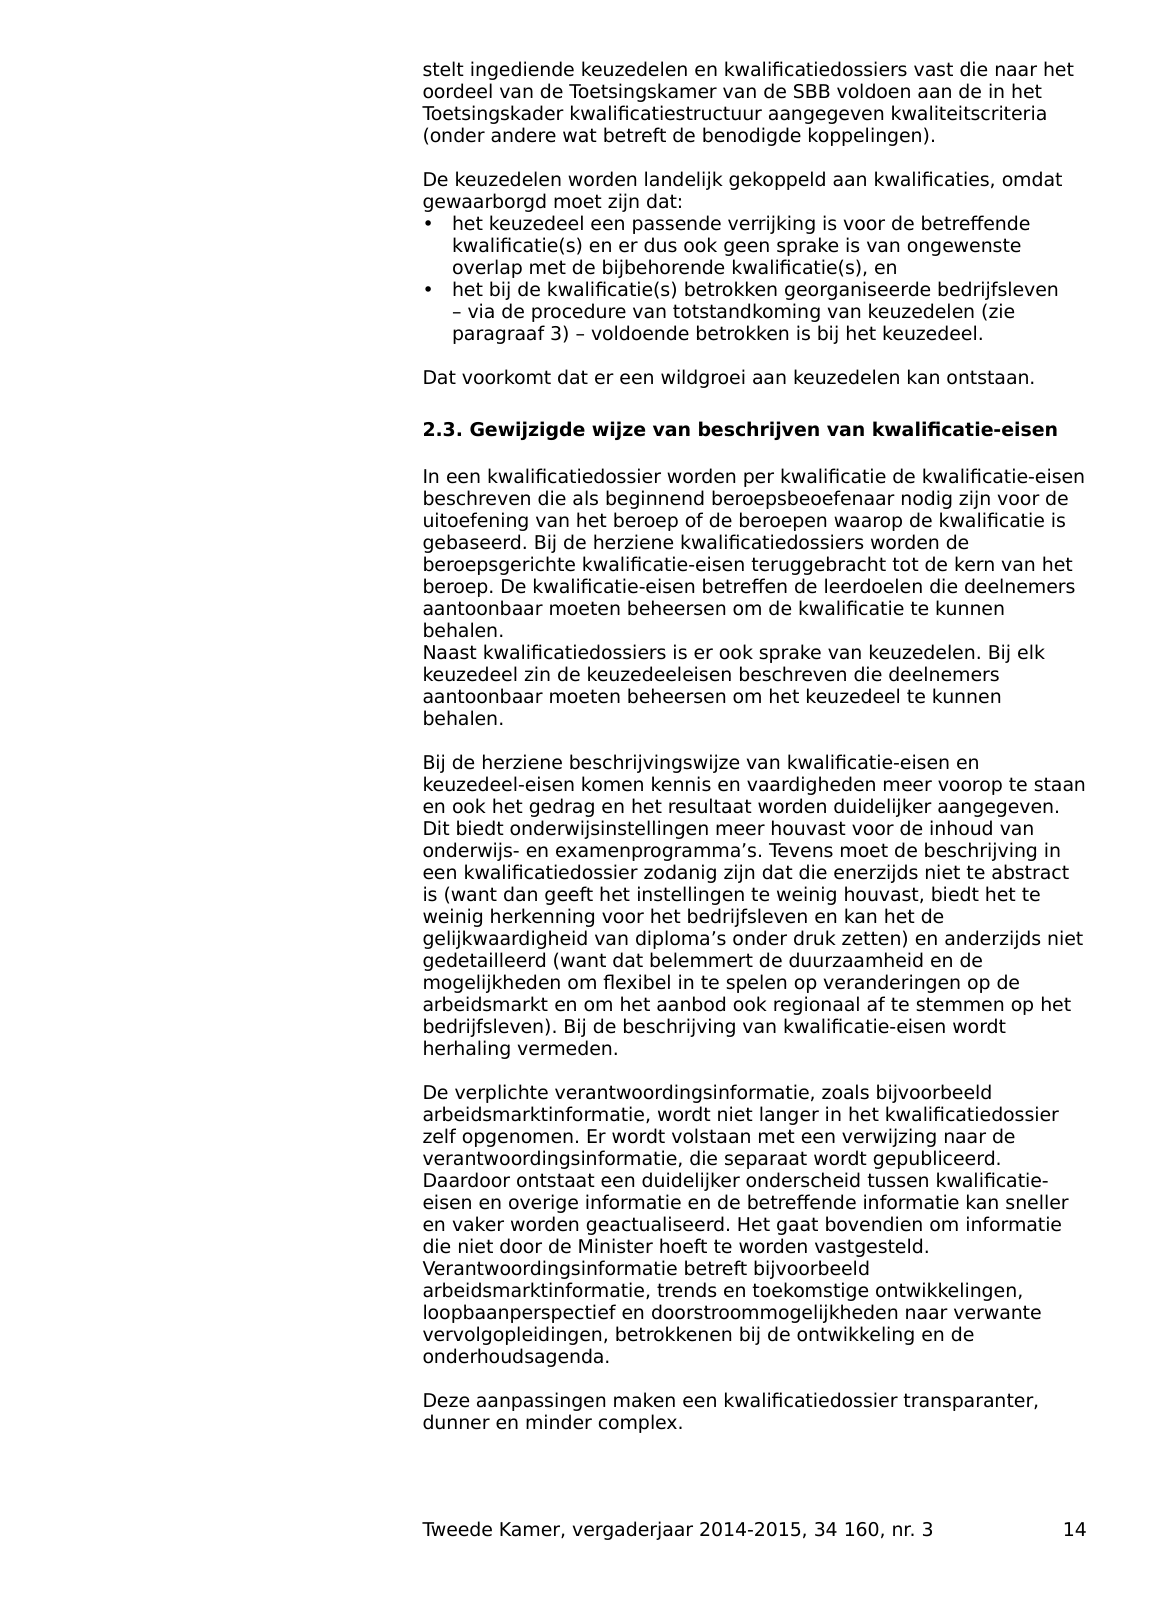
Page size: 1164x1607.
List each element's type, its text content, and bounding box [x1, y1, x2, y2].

subtitle 2.3. Gewijzigde wijze van beschrijven van kwalificatie-eisen [422, 419, 1087, 441]
text • het bij de kwalificatie(s) betrokken georganiseerde bedrijfsleven – via de procedure van totstandkoming van keuzedelen (zie paragraaf 3) – voldoende betrokken is bij het keuzedeel. [422, 279, 1087, 345]
text Naast kwalificatiedossiers is er ook sprake van keuzedelen. Bij elk keuzedeel zin de keuzedeeleisen beschreven die deelnemers aantoonbaar moeten beheersen om het keuzedeel te kunnen behalen. [422, 642, 1087, 730]
text De verplichte verantwoordingsinformatie, zoals bijvoorbeeld arbeidsmarktinformatie, wordt niet langer in het kwalificatiedossier zelf opgenomen. Er wordt volstaan met een verwijzing naar de verantwoordingsinformatie, die separaat wordt gepubliceerd. Daardoor ontstaat een duidelijker onderscheid tussen kwalificatie-eisen en overige informatie en de betreffende informatie kan sneller en vaker worden geactualiseerd. Het gaat bovendien om informatie die niet door de Minister hoeft te worden vastgesteld. Verantwoordingsinformatie betreft bijvoorbeeld arbeidsmarktinformatie, trends en toekomstige ontwikkelingen, loopbaanperspectief en doorstroommogelijkheden naar verwante vervolgopleidingen, betrokkenen bij de ontwikkeling en de onderhoudsagenda. [422, 1082, 1087, 1368]
text • het keuzedeel een passende verrijking is voor de betreffende kwalificatie(s) en er dus ook geen sprake is van ongewenste overlap met de bijbehorende kwalificatie(s), en [422, 213, 1087, 279]
text De keuzedelen worden landelijk gekoppeld aan kwalificaties, omdat gewaarborgd moet zijn dat: [422, 169, 1087, 213]
text Dat voorkomt dat er een wildgroei aan keuzedelen kan ontstaan. [422, 367, 1087, 389]
text Deze aanpassingen maken een kwalificatiedossier transparanter, dunner en minder complex. [422, 1390, 1087, 1434]
text stelt ingediende keuzedelen en kwalificatiedossiers vast die naar het oordeel van de Toetsingskamer van de SBB voldoen aan de in het Toetsingskader kwalificatiestructuur aangegeven kwaliteitscriteria (onder andere wat betreft de benodigde koppelingen). [422, 59, 1087, 147]
text In een kwalificatiedossier worden per kwalificatie de kwalificatie-eisen beschreven die als beginnend beroepsbeoefenaar nodig zijn voor de uitoefening van het beroep of de beroepen waarop de kwalificatie is gebaseerd. Bij de herziene kwalificatiedossiers worden de beroepsgerichte kwalificatie-eisen teruggebracht tot de kern van het beroep. De kwalificatie-eisen betreffen de leerdoelen die deelnemers aantoonbaar moeten beheersen om de kwalificatie te kunnen behalen. [422, 466, 1087, 642]
text Bij de herziene beschrijvingswijze van kwalificatie-eisen en keuzedeel-eisen komen kennis en vaardigheden meer voorop te staan en ook het gedrag en het resultaat worden duidelijker aangegeven. Dit biedt onderwijsinstellingen meer houvast voor de inhoud van onderwijs- en examenprogramma’s. Tevens moet de beschrijving in een kwalificatiedossier zodanig zijn dat die enerzijds niet te abstract is (want dan geeft het instellingen te weinig houvast, biedt het te weinig herkenning voor het bedrijfsleven en kan het de gelijkwaardigheid van diploma’s onder druk zetten) en anderzijds niet gedetailleerd (want dat belemmert de duurzaamheid en de mogelijkheden om flexibel in te spelen op veranderingen op de arbeidsmarkt en om het aanbod ook regionaal af te stemmen op het bedrijfsleven). Bij de beschrijving van kwalificatie-eisen wordt herhaling vermeden. [422, 752, 1087, 1060]
